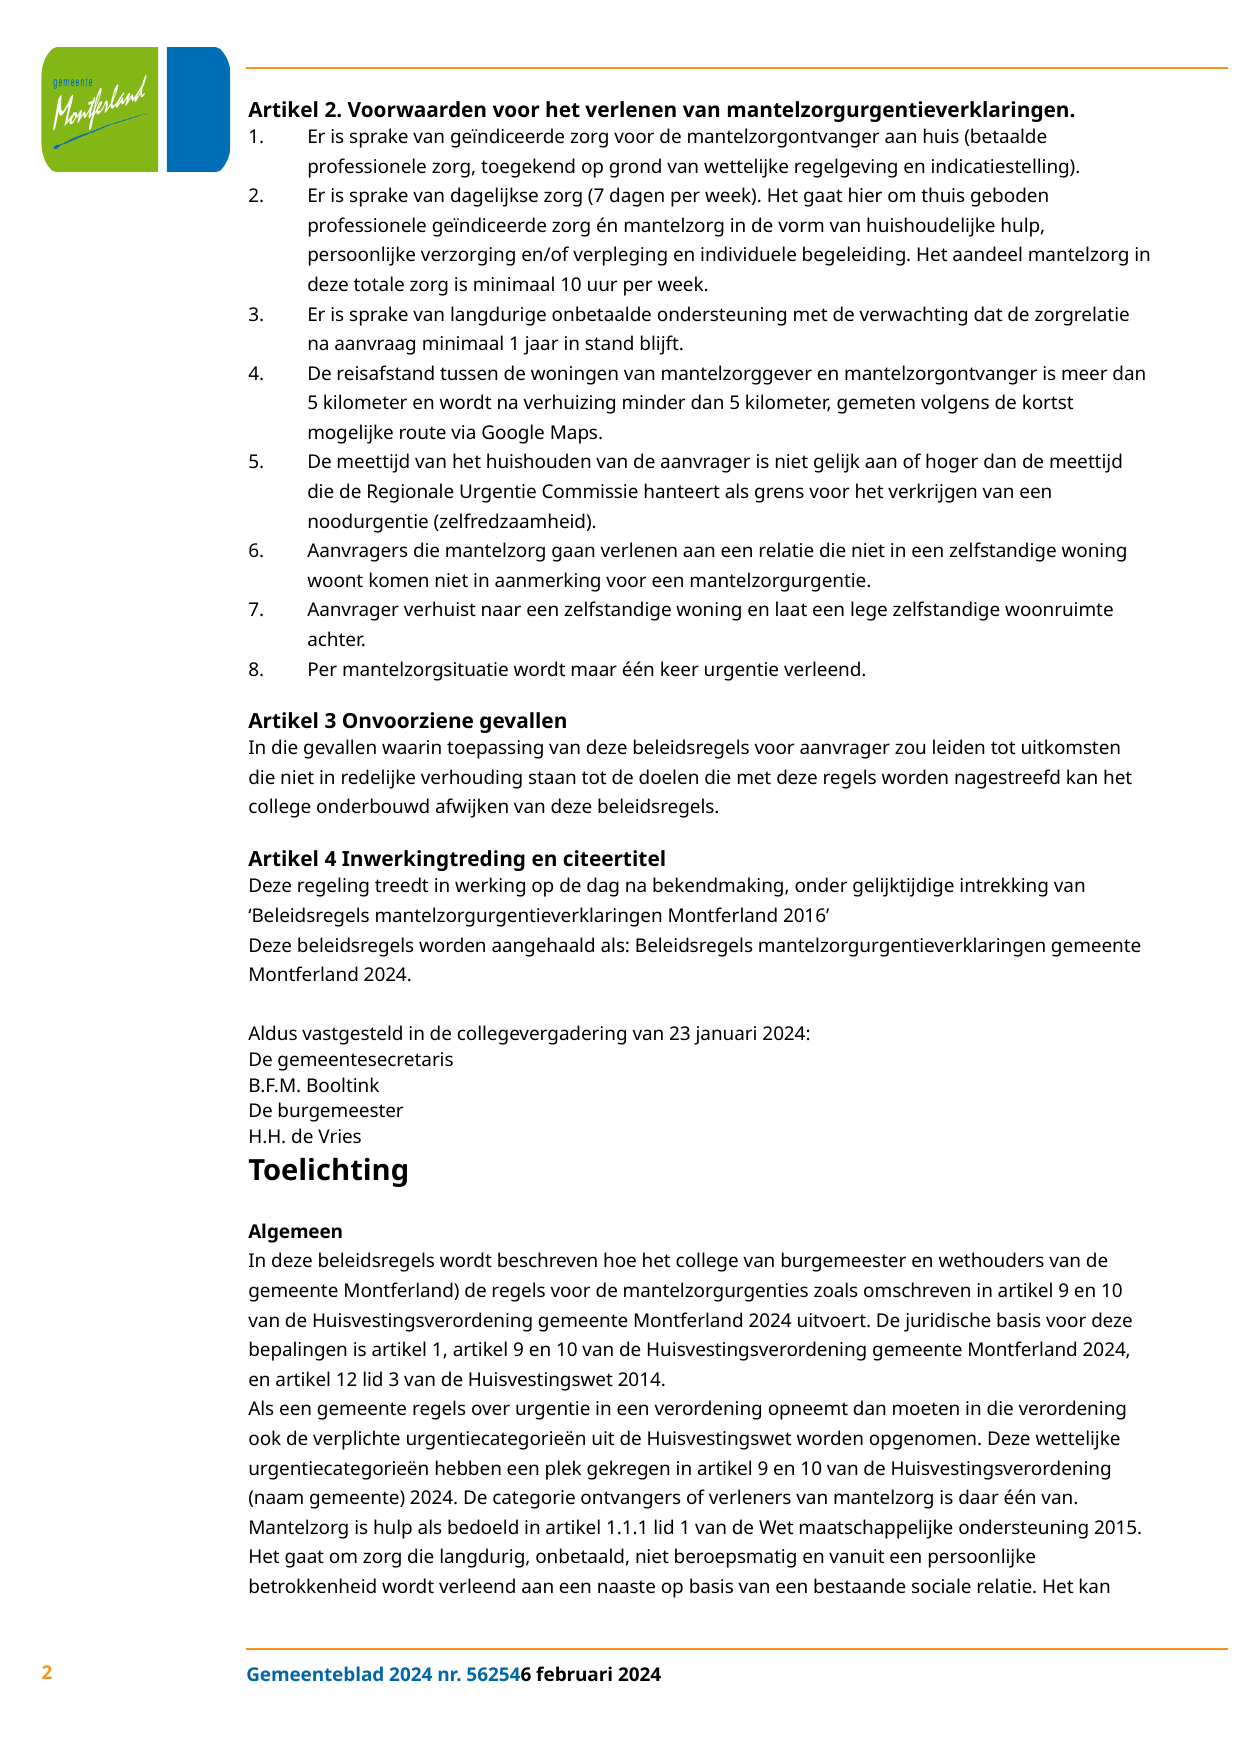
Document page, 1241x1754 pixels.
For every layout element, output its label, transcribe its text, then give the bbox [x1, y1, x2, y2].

text In deze beleidsregels wordt beschreven hoe het college van burgemeester en wethouders van de gemeente Montferland) de regels voor de mantelzorgurgenties zoals omschreven in artikel 9 en 10 van de Huisvestingsverordening gemeente Montferland 2024 uitvoert. De juridische basis voor deze bepalingen is artikel 1, artikel 9 en 10 van de Huisvestingsverordening gemeente Montferland 2024, en artikel 12 lid 3 van de Huisvestingswet 2014. [248, 1248, 1152, 1392]
text Toelichting [248, 1149, 1152, 1189]
text Aldus vastgesteld in de collegevergadering van 23 januari 2024: [248, 1021, 1152, 1046]
list Per mantelzorgsituatie wordt maar één keer urgentie verleend. [248, 656, 1152, 681]
list Aanvragers die mantelzorg gaan verlenen aan een relatie die niet in een zelfstandige woning woont komen niet in aanmerking voor een mantelzorgurgentie. [248, 537, 1152, 593]
text Deze beleidsregels worden aangehaald als: Beleidsregels mantelzorgurgentieverklaringen gemeente Montferland 2024. [248, 932, 1152, 987]
text Mantelzorg is hulp als bedoeld in artikel 1.1.1 lid 1 van de Wet maatschappelijke ondersteuning 2015. Het gaat om zorg die langdurig, onbetaald, niet beroepsmatig en vanuit een persoonlijke betrokkenheid wordt verleend aan een naaste op basis van een bestaande sociale relatie. Het kan [248, 1514, 1152, 1599]
list De meettijd van het huishouden van de aanvrager is niet gelijk aan of hoger dan de meettijd die de Regionale Urgentie Commissie hanteert als grens voor het verkrijgen van een noodurgentie (zelfredzaamheid). [248, 449, 1152, 533]
list Er is sprake van dagelijkse zorg (7 dagen per week). Het gaat hier om thuis geboden professionele geïndiceerde zorg én mantelzorg in de vorm van huishoudelijke hulp, persoonlijke verzorging en/of verpleging en individuele begeleiding. Het aandeel mantelzorg in deze totale zorg is minimaal 10 uur per week. [248, 182, 1152, 297]
list Aanvrager verhuist naar een zelfstandige woning en laat een lege zelfstandige woonruimte achter. [248, 597, 1152, 652]
text H.H. de Vries [248, 1123, 1152, 1149]
picture [41, 47, 231, 172]
text B.F.M. Booltink [248, 1072, 1152, 1098]
list Er is sprake van langdurige onbetaalde ondersteuning met de verwachting dat de zorgrelatie na aanvraag minimaal 1 jaar in stand blijft. [248, 301, 1152, 356]
list De reisafstand tussen de woningen van mantelzorggever en mantelzorgontvanger is meer dan 5 kilometer en wordt na verhuizing minder dan 5 kilometer, gemeten volgens de kortst mogelijke route via Google Maps. [248, 360, 1152, 445]
list Er is sprake van geïndiceerde zorg voor de mantelzorgontvanger aan huis (betaalde professionele zorg, toegekend op grond van wettelijke regelgeving en indicatiestelling). [248, 123, 1152, 178]
text Artikel 3 Onvoorziene gevallen [248, 706, 1152, 734]
text De burgemeester [248, 1098, 1152, 1123]
text Algemeen [248, 1218, 1152, 1244]
text Artikel 4 Inwerkingtreding en citeertitel [248, 844, 1152, 873]
text Artikel 2. Voorwaarden voor het verlenen van mantelzorgurgentieverklaringen. [248, 95, 1152, 123]
text De gemeentesecretaris [248, 1046, 1152, 1072]
text Deze regeling treedt in werking op de dag na bekendmaking, onder gelijktijdige intrekking van ‘Beleidsregels mantelzorgurgentieverklaringen Montferland 2016’ [248, 873, 1152, 928]
text In die gevallen waarin toepassing van deze beleidsregels voor aanvrager zou leiden tot uitkomsten die niet in redelijke verhouding staan tot de doelen die met deze regels worden nagestreefd kan het college onderbouwd afwijken van deze beleidsregels. [248, 734, 1152, 819]
text Als een gemeente regels over urgentie in een verordening opneemt dan moeten in die verordening ook de verplichte urgentiecategorieën uit de Huisvestingswet worden opgenomen. Deze wettelijke urgentiecategorieën hebben een plek gekregen in artikel 9 en 10 van de Huisvestingsverordening (naam gemeente) 2024. De categorie ontvangers of verleners van mantelzorg is daar één van. [248, 1396, 1152, 1510]
